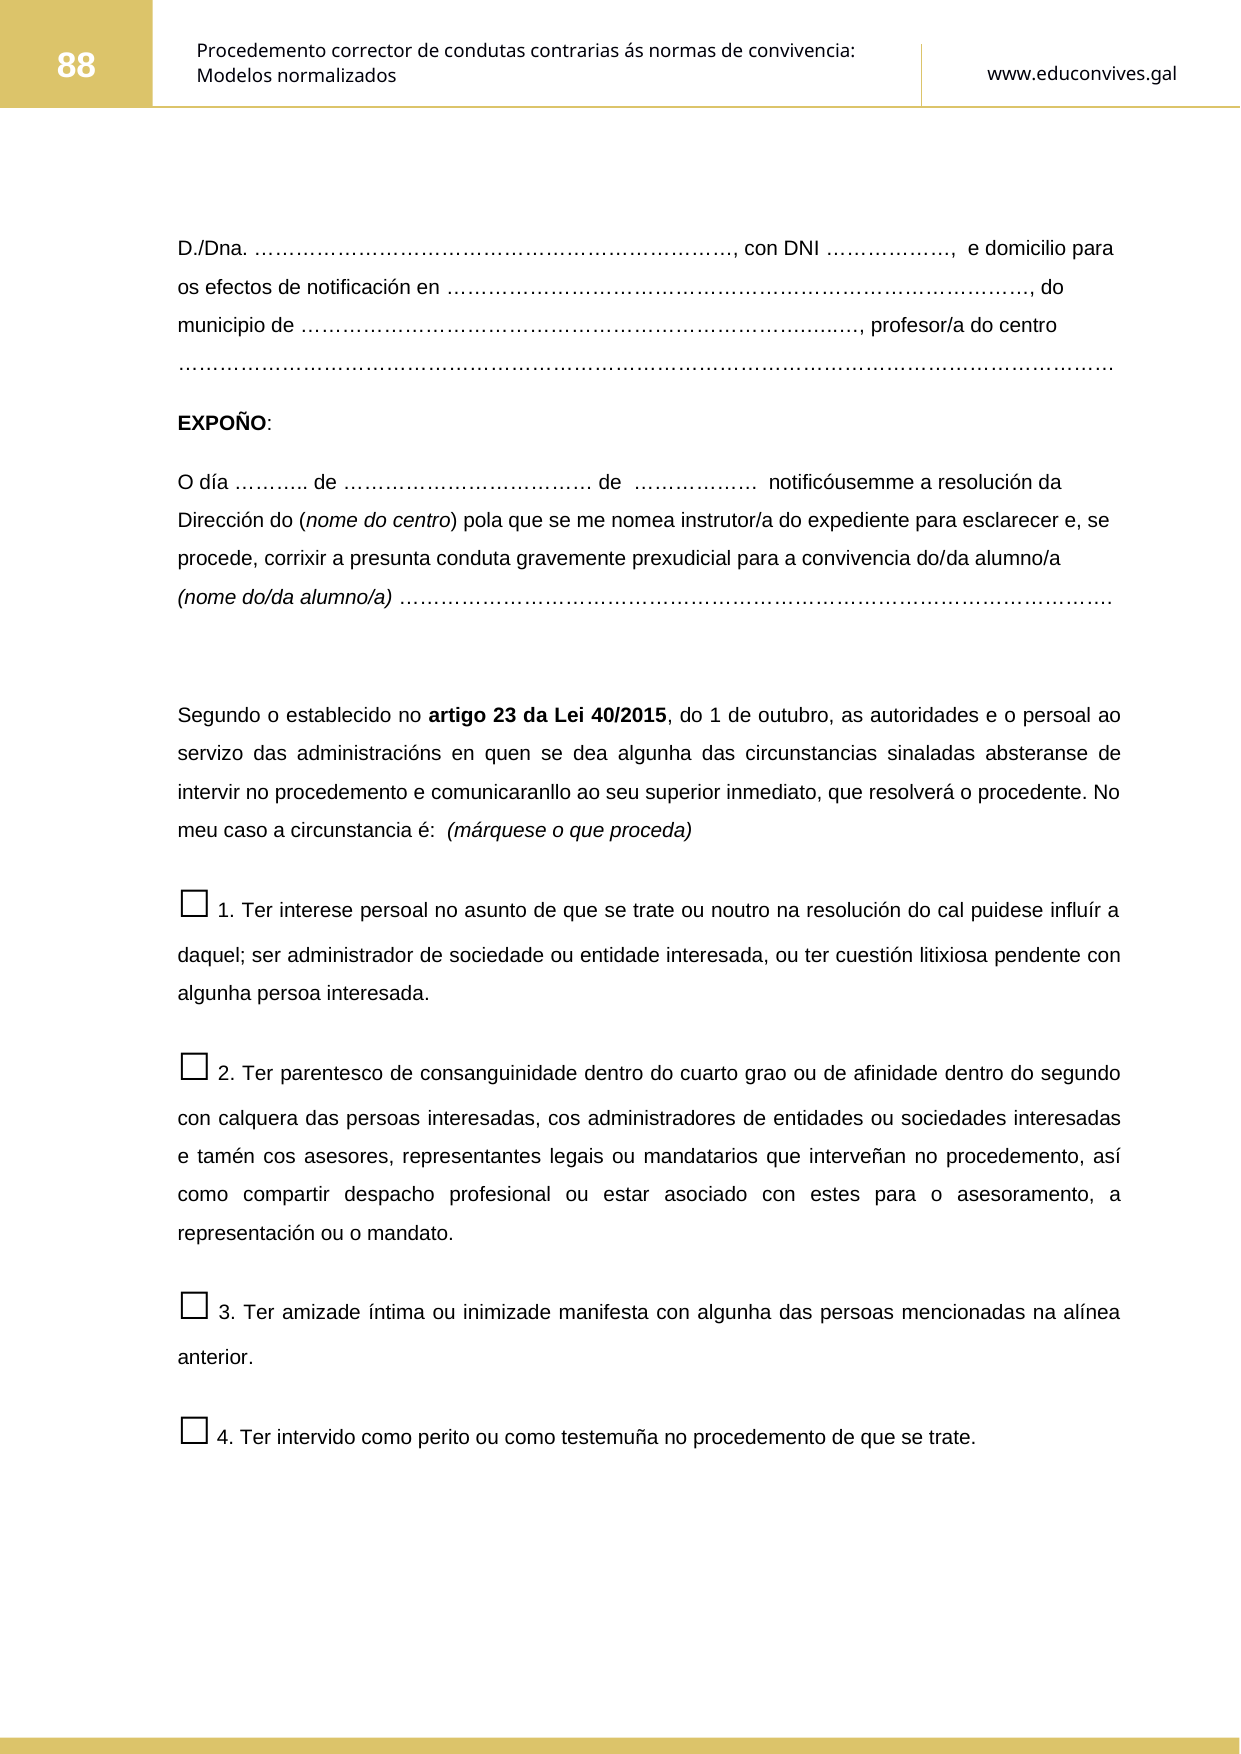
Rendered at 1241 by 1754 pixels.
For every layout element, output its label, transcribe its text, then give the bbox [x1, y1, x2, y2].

text O día ……….. de ……………………………… de ……………… notificóusemme a resolución da Dirección do (nome do centro) pola que se me nomea instrutor/a do expediente para esclarecer e, se procede, corrixir a presunta conduta gravemente prexudicial para a convivencia do/da alumno/a (nome do/da alumno/a) …………………………………………………………………………………………. [177, 469, 1122, 608]
text ☐ 1. Ter interese persoal no asunto de que se trate ou noutro na resolución do cal puidese influír a daquel; ser administrador de sociedade ou entidade interesada, ou ter cuestión litixiosa pendente con algunha persoa interesada. [177, 877, 1122, 1005]
text ☐ 2. Ter parentesco de consanguinidade dentro do cuarto grao ou de afinidade dentro do segundo con calquera das persoas interesadas, cos administradores de entidades ou sociedades interesadas e tamén cos asesores, representantes legais ou mandatarios que interveñan no procedemento, así como compartir despacho profesional ou estar asociado con estes para o asesoramento, a representación ou o mandato. [177, 1040, 1122, 1244]
text EXPOÑO: [177, 410, 1122, 434]
text ☐ 3. Ter amizade íntima ou inimizade manifesta con algunha das persoas mencionadas na alínea anterior. [177, 1279, 1122, 1369]
text D./Dna. ……………………………………………………………, con DNI ………………, e domicilio para os efectos de notificación en …………………………………………………………………………, do municipio de ……………………………………………………………….…..…, profesor/a do centro ……………………………………………………………………………………………………………………… [177, 236, 1122, 375]
text ☐ 4. Ter intervido como perito ou como testemuña no procedemento de que se trate. [177, 1404, 1122, 1455]
text Segundo o establecido no artigo 23 da Lei 40/2015, do 1 de outubro, as autoridades e o persoal ao servizo das administracións en quen se dea algunha das circunstancias sinaladas absteranse de intervir no procedemento e comunicaranllo ao seu superior inmediato, que resolverá o procedente. No meu caso a circunstancia é: (márquese o que proceda) [177, 703, 1122, 842]
